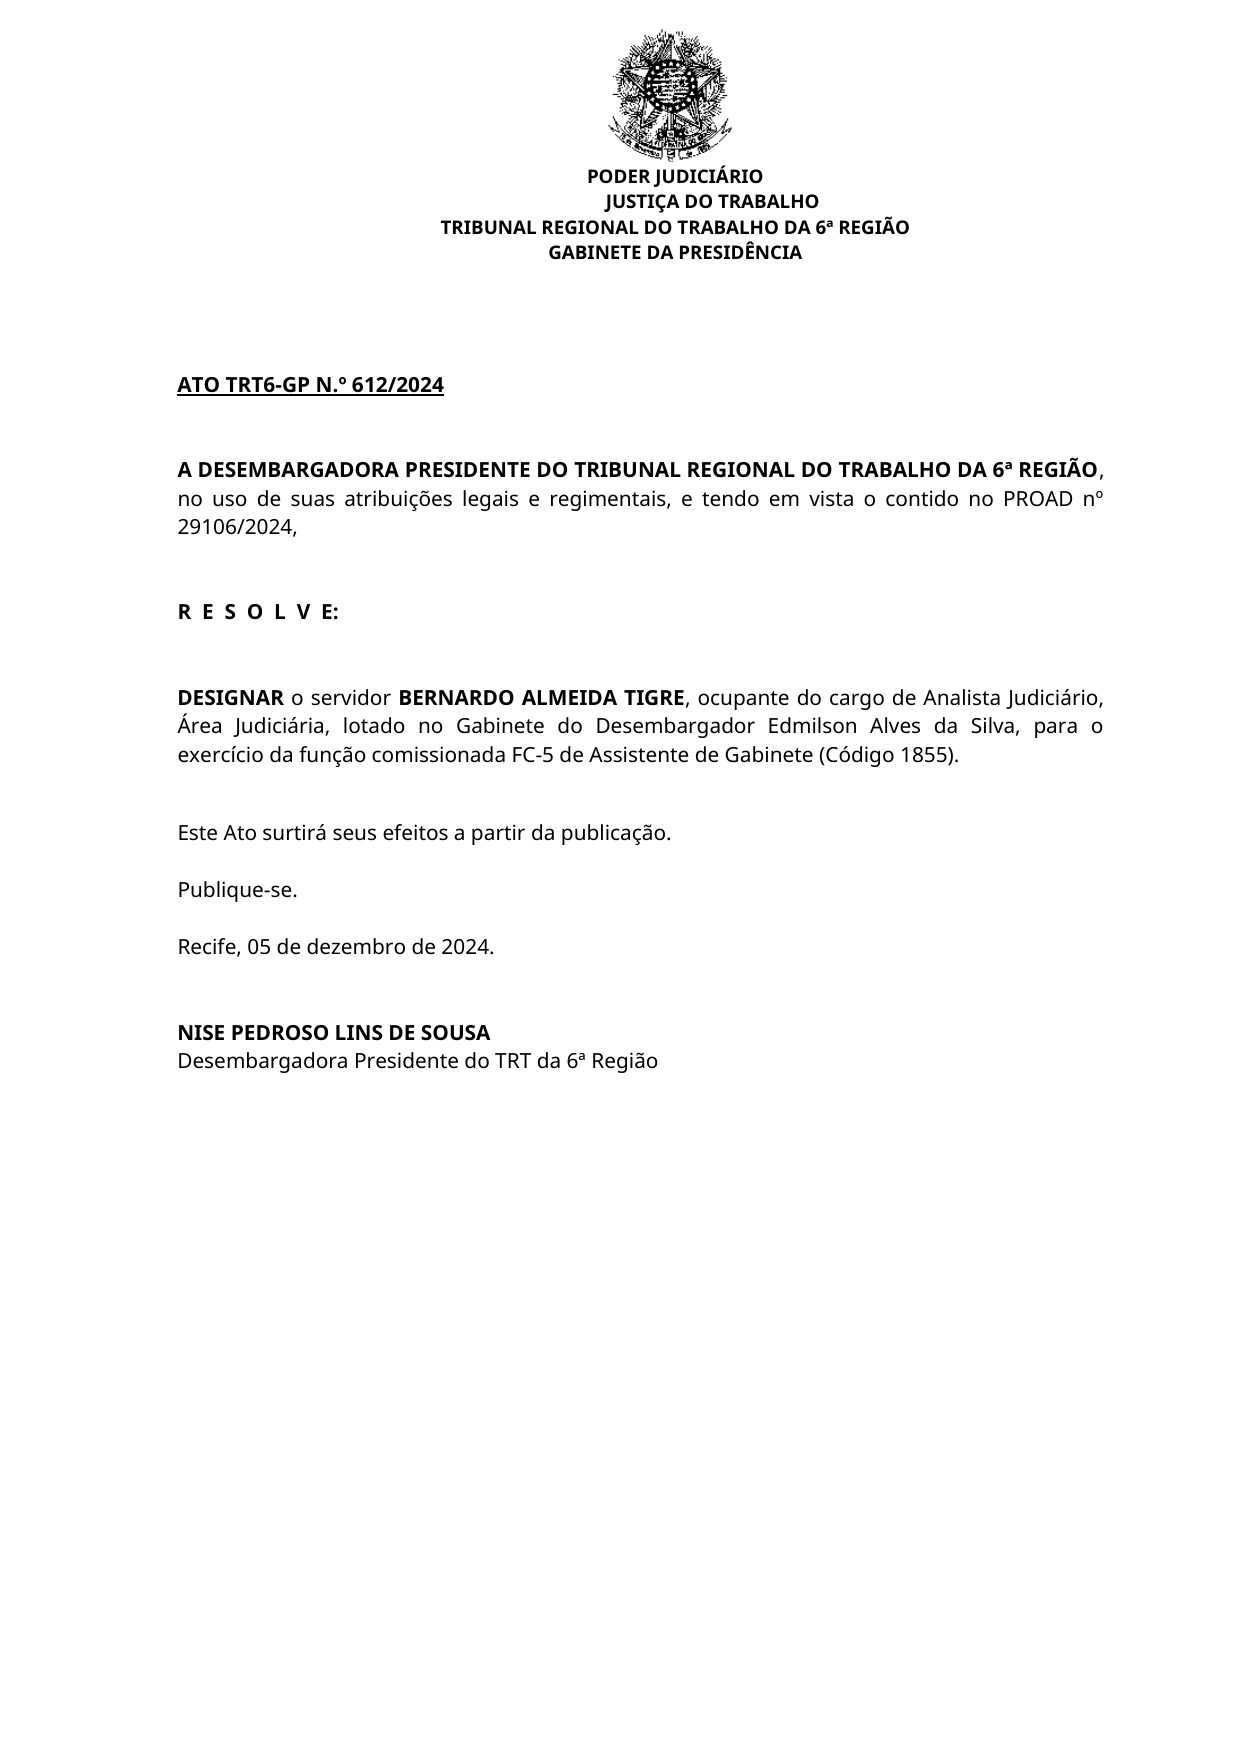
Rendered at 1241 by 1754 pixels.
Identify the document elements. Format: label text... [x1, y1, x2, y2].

text TRIBUNAL REGIONAL DO TRABALHO DA 6ª REGIÃO [177, 214, 1173, 239]
text ATO TRT6-GP N.º 612/2024 [177, 370, 1104, 398]
text R E S O L V E: [177, 597, 1104, 626]
text NISE PEDROSO LINS DE SOUSA [177, 1018, 1104, 1046]
list JUSTIÇA DO TRABALHO [177, 188, 1173, 214]
text GABINETE DA PRESIDÊNCIA [177, 239, 1173, 265]
text Desembargadora Presidente do TRT da 6ª Região [177, 1046, 1104, 1074]
text PODER JUDICIÁRIO [177, 163, 1173, 188]
text Publique-se. [177, 875, 1104, 904]
text A DESEMBARGADORA PRESIDENTE DO TRIBUNAL REGIONAL DO TRABALHO DA 6ª REGIÃO, no uso de suas atribuições legais e regimentais, e tendo em vista o contido no PROAD nº 29106/2024, [177, 455, 1104, 541]
text DESIGNAR o servidor BERNARDO ALMEIDA TIGRE, ocupante do cargo de Analista Judiciário, Área Judiciária, lotado no Gabinete do Desembargador Edmilson Alves da Silva, para o exercício da função comissionada FC-5 de Assistente de Gabinete (Código 1855). [177, 683, 1104, 768]
text Recife, 05 de dezembro de 2024. [177, 932, 1104, 961]
picture [605, 26, 735, 163]
text Este Ato surtirá seus efeitos a partir da publicação. [177, 818, 1104, 847]
